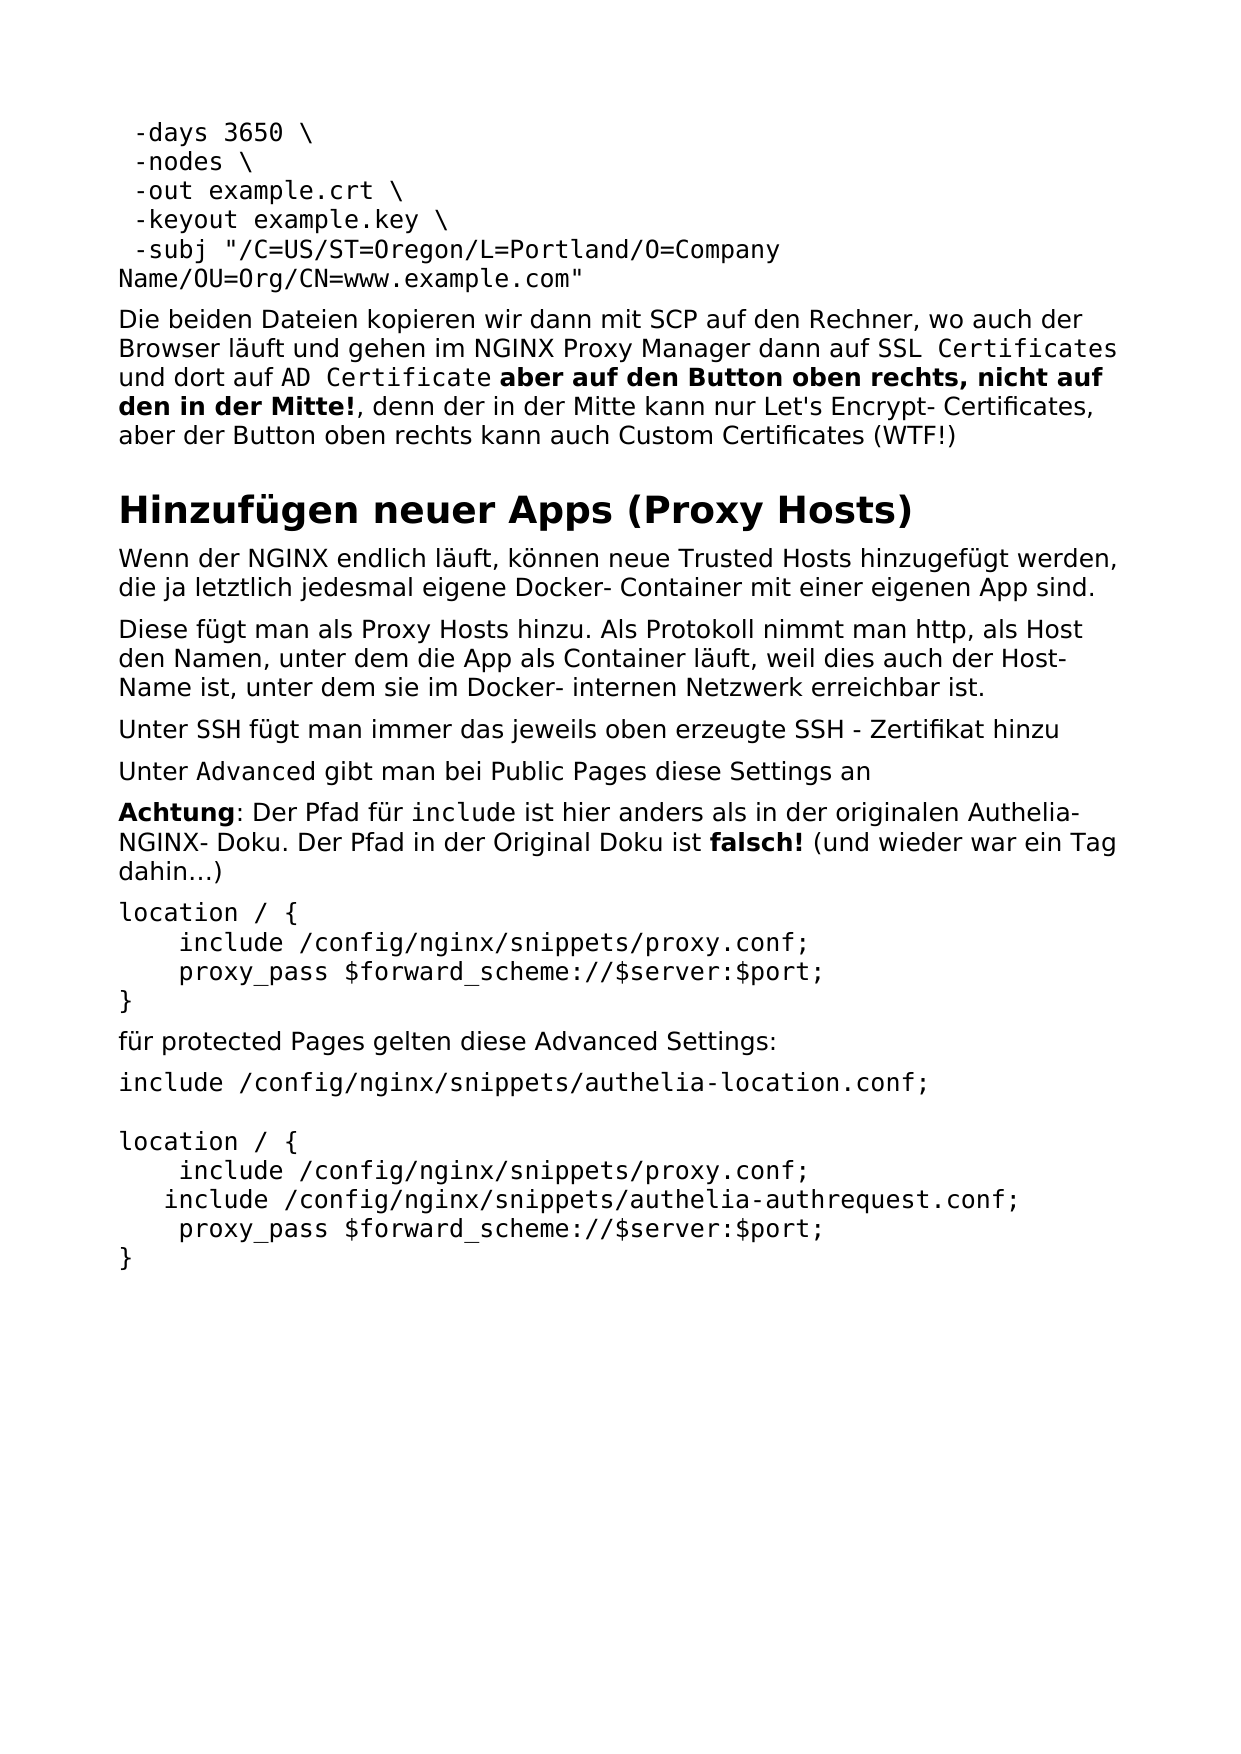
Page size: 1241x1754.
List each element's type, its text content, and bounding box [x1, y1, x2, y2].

subtitle Hinzufügen neuer Apps (Proxy Hosts) [118, 488, 1122, 532]
text include /config/nginx/snippets/authelia-location.conf; location / { include /config/nginx/snippets/proxy.conf; include /config/nginx/snippets/authelia-authrequest.conf; proxy_pass $forward_scheme://$server:$port; } [118, 1069, 1122, 1273]
text für protected Pages gelten diese Advanced Settings: [118, 1027, 1122, 1056]
text Unter SSH fügt man immer das jeweils oben erzeugte SSH - Zertifikat hinzu [118, 715, 1122, 744]
text Unter Advanced gibt man bei Public Pages diese Settings an [118, 757, 1122, 786]
text Achtung: Der Pfad für include ist hier anders als in der originalen Authelia-NGINX- Doku. Der Pfad in der Original Doku ist falsch! (und wieder war ein Tag dahin…) [118, 798, 1122, 886]
text location / { include /config/nginx/snippets/proxy.conf; proxy_pass $forward_scheme://$server:$port; } [118, 898, 1122, 1015]
text Diese fügt man als Proxy Hosts hinzu. Als Protokoll nimmt man http, als Host den Namen, unter dem die App als Container läuft, weil dies auch der Host- Name ist, unter dem sie im Docker- internen Netzwerk erreichbar ist. [118, 615, 1122, 703]
text Wenn der NGINX endlich läuft, können neue Trusted Hosts hinzugefügt werden, die ja letztlich jedesmal eigene Docker- Container mit einer eigenen App sind. [118, 544, 1122, 603]
text -days 3650 \ -nodes \ -out example.crt \ -keyout example.key \ -subj "/C=US/ST=Oregon/L=Portland/O=Company Name/OU=Org/CN=www.example.com" [118, 118, 1122, 293]
text Die beiden Dateien kopieren wir dann mit SCP auf den Rechner, wo auch der Browser läuft und gehen im NGINX Proxy Manager dann auf SSL Certificates und dort auf AD Certificate aber auf den Button oben rechts, nicht auf den in der Mitte!, denn der in der Mitte kann nur Let's Encrypt- Certificates, aber der Button oben rechts kann auch Custom Certificates (WTF!) [118, 305, 1122, 451]
